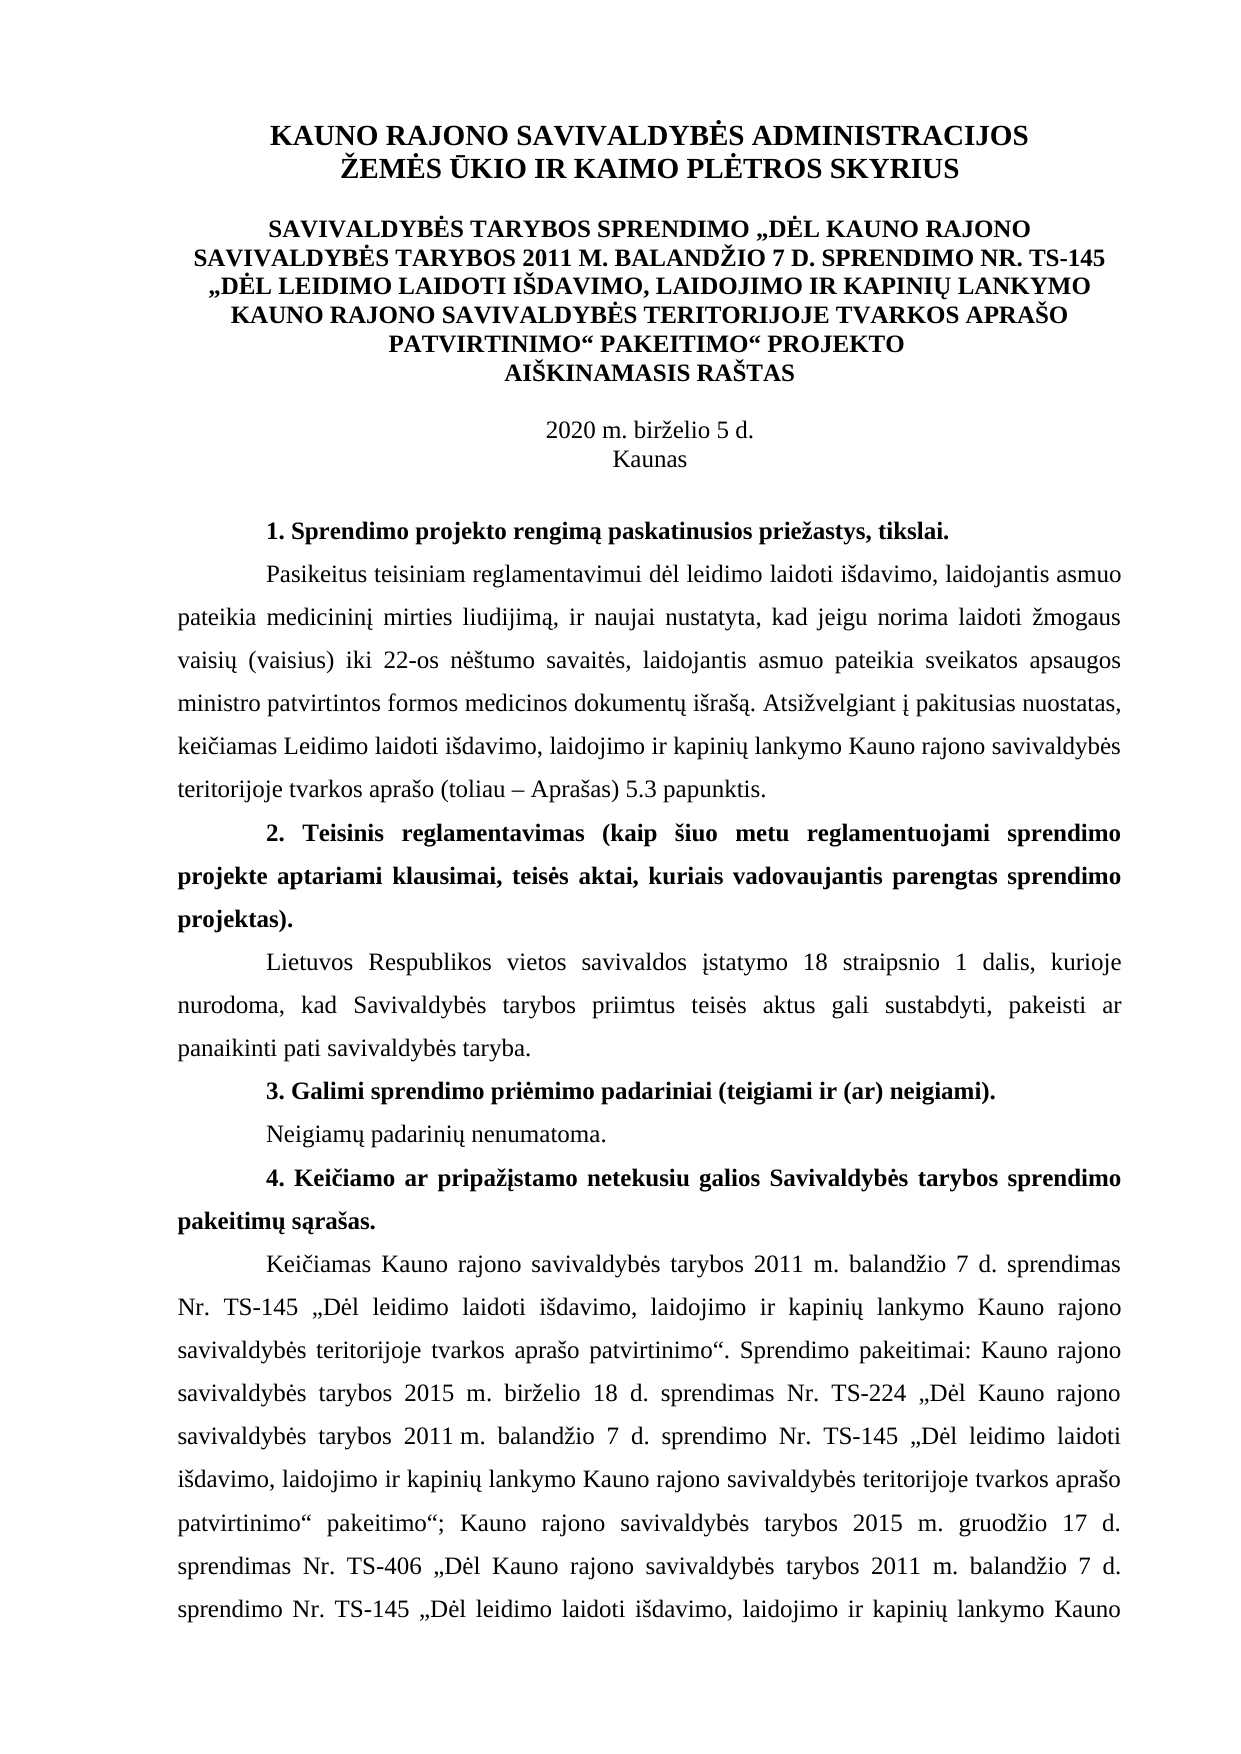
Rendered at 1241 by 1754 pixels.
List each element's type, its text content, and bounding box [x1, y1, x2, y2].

text AIŠKINAMASIS RAŠTAS [177, 358, 1122, 386]
text Neigiamų padarinių nenumatoma. [177, 1119, 1122, 1148]
text 2020 m. birželio 5 d. [177, 415, 1122, 444]
text Keičiamas Kauno rajono savivaldybės tarybos 2011 m. balandžio 7 d. sprendimas Nr. TS-145 „Dėl leidimo laidoti išdavimo, laidojimo ir kapinių lankymo Kauno rajono savivaldybės teritorijoje tvarkos aprašo patvirtinimo“. Sprendimo pakeitimai: Kauno rajono savivaldybės tarybos 2015 m. birželio 18 d. sprendimas Nr. TS-224 „Dėl Kauno rajono savivaldybės tarybos 2011 m. balandžio 7 d. sprendimo Nr. TS-145 „Dėl leidimo laidoti išdavimo, laidojimo ir kapinių lankymo Kauno rajono savivaldybės teritorijoje tvarkos aprašo patvirtinimo“ pakeitimo“; Kauno rajono savivaldybės tarybos 2015 m. gruodžio 17 d. sprendimas Nr. TS-406 „Dėl Kauno rajono savivaldybės tarybos 2011 m. balandžio 7 d. sprendimo Nr. TS-145 „Dėl leidimo laidoti išdavimo, laidojimo ir kapinių lankymo Kauno [177, 1249, 1122, 1623]
text ŽEMĖS ŪKIO IR KAIMO PLĖTROS SKYRIUS [177, 152, 1122, 185]
text 3. Galimi sprendimo priėmimo padariniai (teigiami ir (ar) neigiami). [177, 1076, 1122, 1105]
text Lietuvos Respublikos vietos savivaldos įstatymo 18 straipsnio 1 dalis, kurioje nurodoma, kad Savivaldybės tarybos priimtus teisės aktus gali sustabdyti, pakeisti ar panaikinti pati savivaldybės taryba. [177, 947, 1122, 1062]
text Pasikeitus teisiniam reglamentavimui dėl leidimo laidoti išdavimo, laidojantis asmuo pateikia medicininį mirties liudijimą, ir naujai nustatyta, kad jeigu norima laidoti žmogaus vaisių (vaisius) iki 22-os nėštumo savaitės, laidojantis asmuo pateikia sveikatos apsaugos ministro patvirtintos formos medicinos dokumentų išrašą. Atsižvelgiant į pakitusias nuostatas, keičiamas Leidimo laidoti išdavimo, laidojimo ir kapinių lankymo Kauno rajono savivaldybės teritorijoje tvarkos aprašo (toliau – Aprašas) 5.3 papunktis. [177, 559, 1122, 803]
text 1. Sprendimo projekto rengimą paskatinusios priežastys, tikslai. [177, 516, 1122, 544]
text SAVIVALDYBĖS TARYBOS SPRENDIMO „DĖL KAUNO RAJONO SAVIVALDYBĖS TARYBOS 2011 M. BALANDŽIO 7 D. SPRENDIMO NR. TS-145 „DĖL LEIDIMO LAIDOTI IŠDAVIMO, LAIDOJIMO IR KAPINIŲ LANKYMO KAUNO RAJONO SAVIVALDYBĖS TERITORIJOJE TVARKOS APRAŠO PATVIRTINIMO“ PAKEITIMO“ PROJEKTO [177, 214, 1122, 358]
text 4. Keičiamo ar pripažįstamo netekusiu galios Savivaldybės tarybos sprendimo pakeitimų sąrašas. [177, 1163, 1122, 1234]
text Kaunas [177, 444, 1122, 473]
text KAUNO RAJONO SAVIVALDYBĖS ADMINISTRACIJOS [177, 118, 1122, 152]
text 2. Teisinis reglamentavimas (kaip šiuo metu reglamentuojami sprendimo projekte aptariami klausimai, teisės aktai, kuriais vadovaujantis parengtas sprendimo projektas). [177, 818, 1122, 933]
